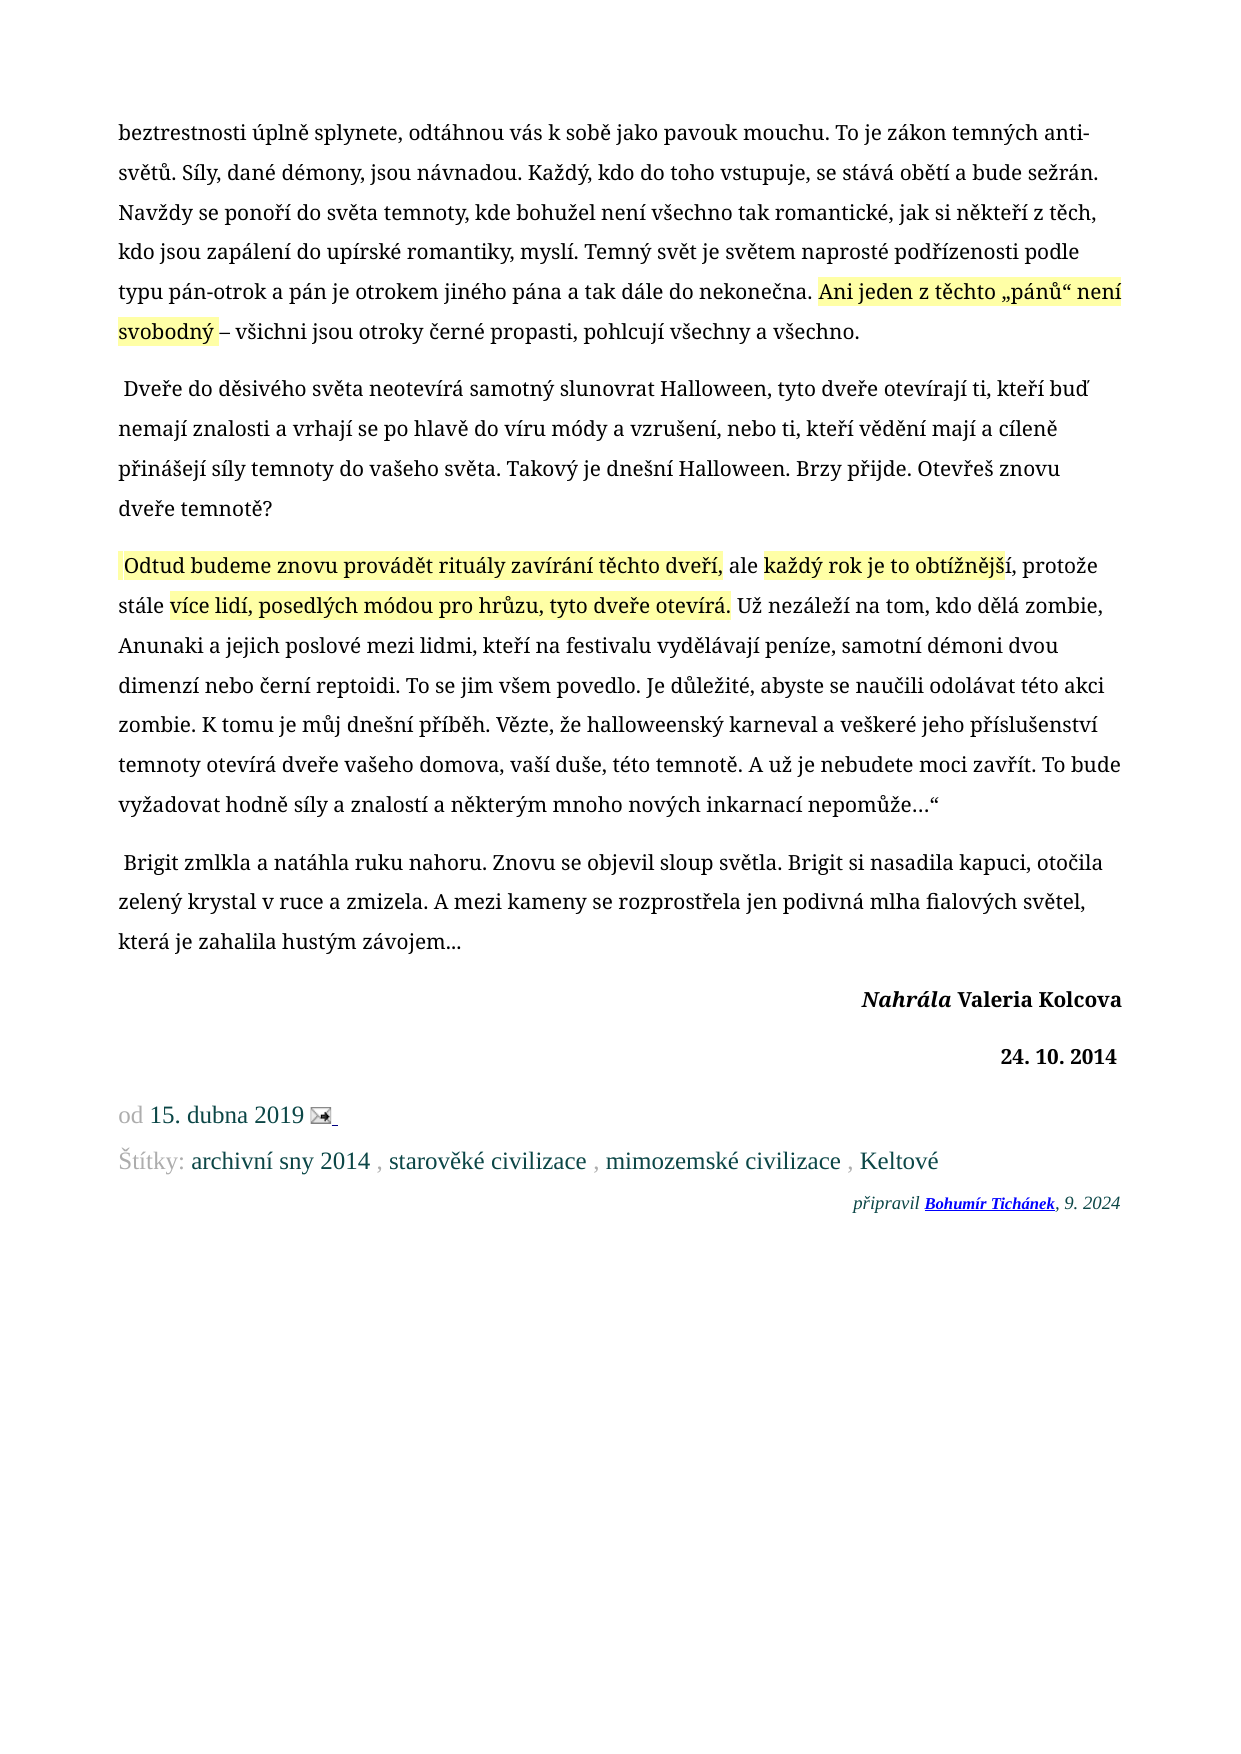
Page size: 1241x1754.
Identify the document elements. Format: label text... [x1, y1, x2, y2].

text Brigit zmlkla a natáhla ruku nahoru. Znovu se objevil sloup světla. Brigit si nasadila kapuci, otočila zelený krystal v ruce a zmizela. A mezi kameny se rozprostřela jen podivná mlha fialových světel, která je zahalila hustým závojem... [118, 848, 1122, 956]
picture [310, 1107, 332, 1124]
text připravil Bohumír Tichánek, 9. 2024 [118, 1192, 1122, 1213]
text 24. 10. 2014 [118, 1042, 1122, 1071]
text Dveře do děsivého světa neotevírá samotný slunovrat Halloween, tyto dveře otevírají ti, kteří buď nemají znalosti a vrhají se po hlavě do víru módy a vzrušení, nebo ti, kteří vědění mají a cíleně přinášejí síly temnoty do vašeho světa. Takový je dnešní Halloween. Brzy přijde. Otevřeš znovu dveře temnotě? [118, 374, 1122, 522]
text od 15. dubna 2019 [118, 1100, 1122, 1128]
text Nahrála Valeria Kolcova [118, 985, 1122, 1013]
text Odtud budeme znovu provádět rituály zavírání těchto dveří, ale každý rok je to obtížnější, protože stále více lidí, posedlých módou pro hrůzu, tyto dveře otevírá. Už nezáleží na tom, kdo dělá zombie, Anunaki a jejich poslové mezi lidmi, kteří na festivalu vydělávají peníze, samotní démoni dvou dimenzí nebo černí reptoidi. To se jim všem povedlo. Je důležité, abyste se naučili odolávat této akci zombie. K tomu je můj dnešní příběh. Vězte, že halloweenský karneval a veškeré jeho příslušenství temnoty otevírá dveře vašeho domova, vaší duše, této temnotě. A už je nebudete moci zavřít. To bude vyžadovat hodně síly a znalostí a některým mnoho nových inkarnací nepomůže…“ [118, 551, 1122, 819]
text Štítky: archivní sny 2014 , starověké civilizace , mimozemské civilizace , Keltové [118, 1146, 1122, 1174]
text beztrestnosti úplně splynete, odtáhnou vás k sobě jako pavouk mouchu. To je zákon temných anti-světů. Síly, dané démony, jsou návnadou. Každý, kdo do toho vstupuje, se stává obětí a bude sežrán. Navždy se ponoří do světa temnoty, kde bohužel není všechno tak romantické, jak si někteří z těch, kdo jsou zapálení do upírské romantiky, myslí. Temný svět je světem naprosté podřízenosti podle typu pán-otrok a pán je otrokem jiného pána a tak dále do nekonečna. Ani jeden z těchto „pánů“ není svobodný – všichni jsou otroky černé propasti, pohlcují všechny a všechno. [118, 118, 1122, 346]
